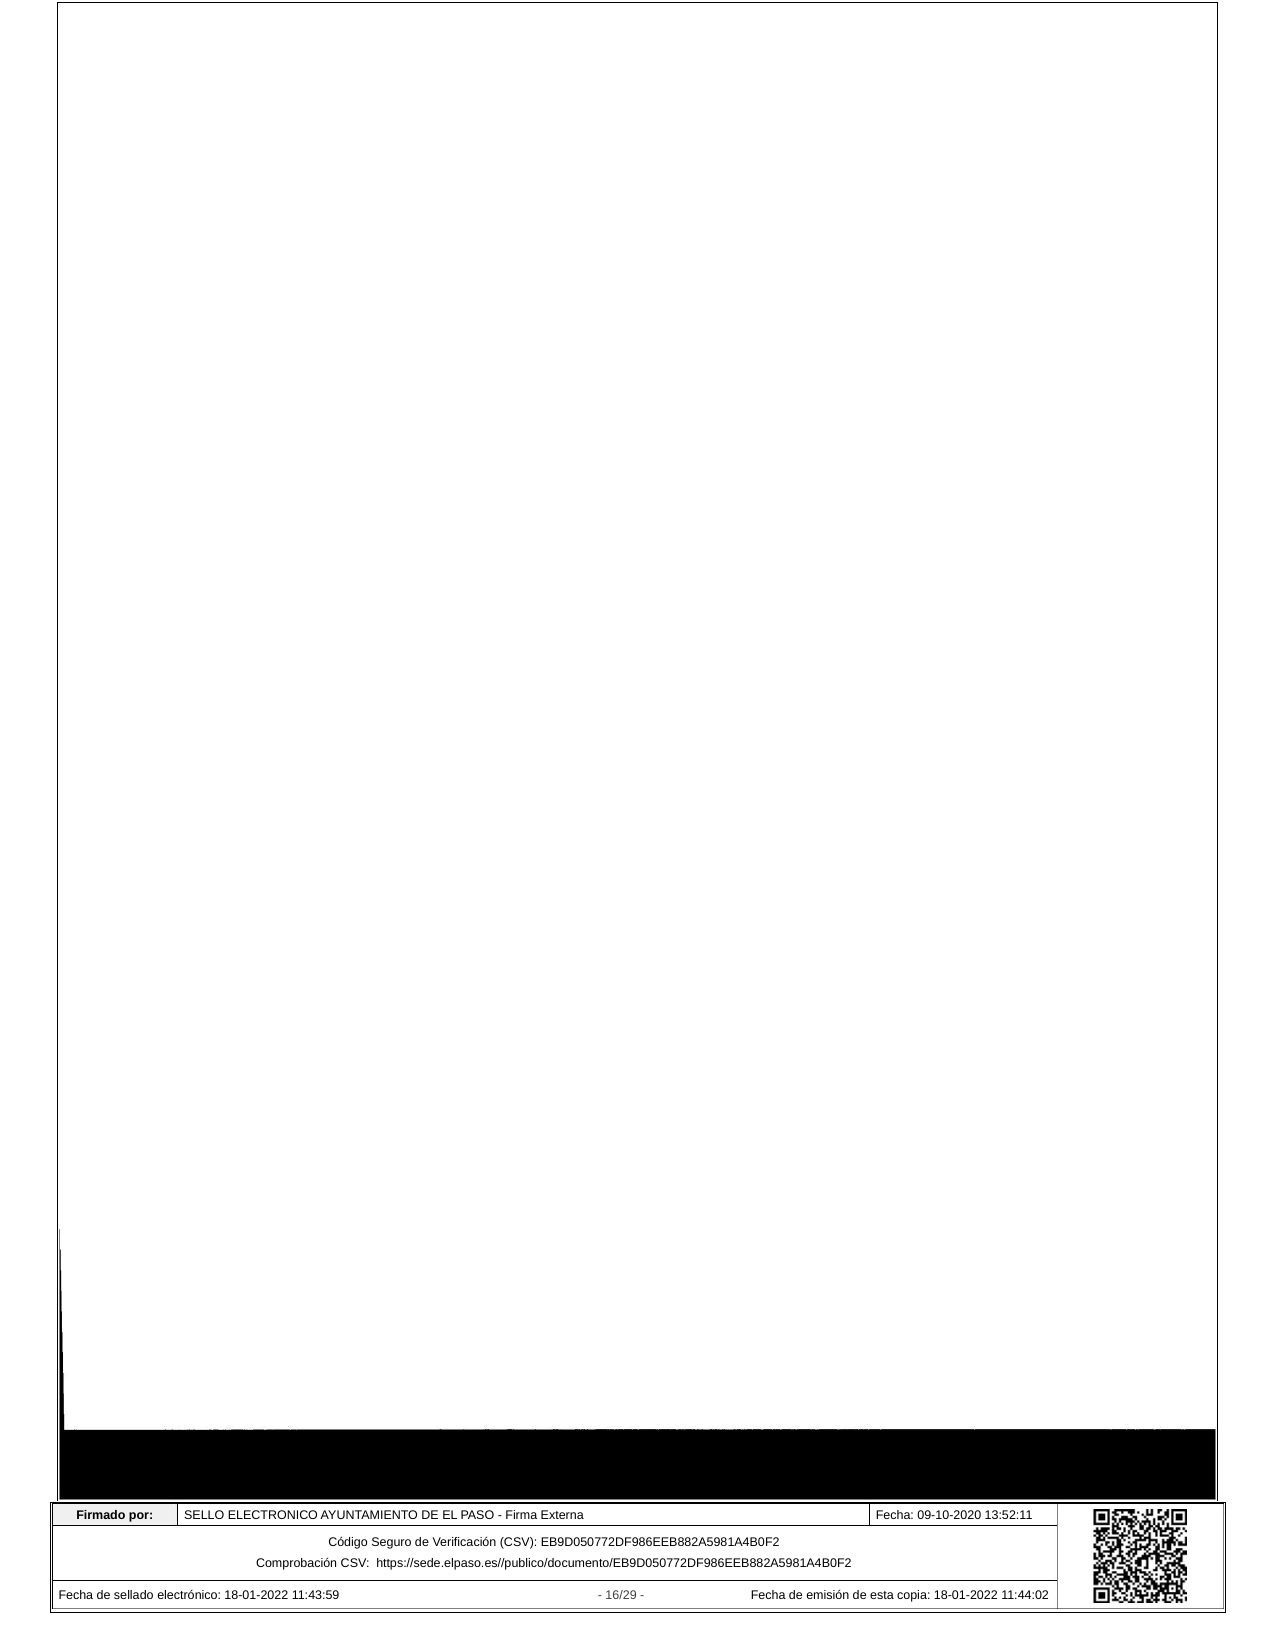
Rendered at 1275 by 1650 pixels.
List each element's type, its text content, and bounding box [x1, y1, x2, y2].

text Código Seguro de Verificación (CSV): EB9D050772DF986EEB882A5981A4B0F2 [328, 1536, 878, 1549]
text Fecha de sellado electrónico: 18-01-2022 11:43:59 [58, 1588, 365, 1602]
text Fecha de emisión de esta copia: 18-01-2022 11:44:02 [751, 1588, 1075, 1602]
text Firmado por: [76, 1508, 172, 1522]
text SELLO ELECTRONICO AYUNTAMIENTO DE EL PASO - Firma Externa [184, 1508, 613, 1522]
text Fecha: 09-10-2020 13:52:11 [876, 1508, 1057, 1522]
text - 16/29 - [598, 1589, 663, 1603]
picture [51, 1503, 1225, 1612]
text Comprobación CSV: https://sede.elpaso.es//publico/documento/EB9D050772DF986EEB882A5981A4B0F2 [256, 1556, 878, 1570]
picture [50, 3, 1226, 1502]
